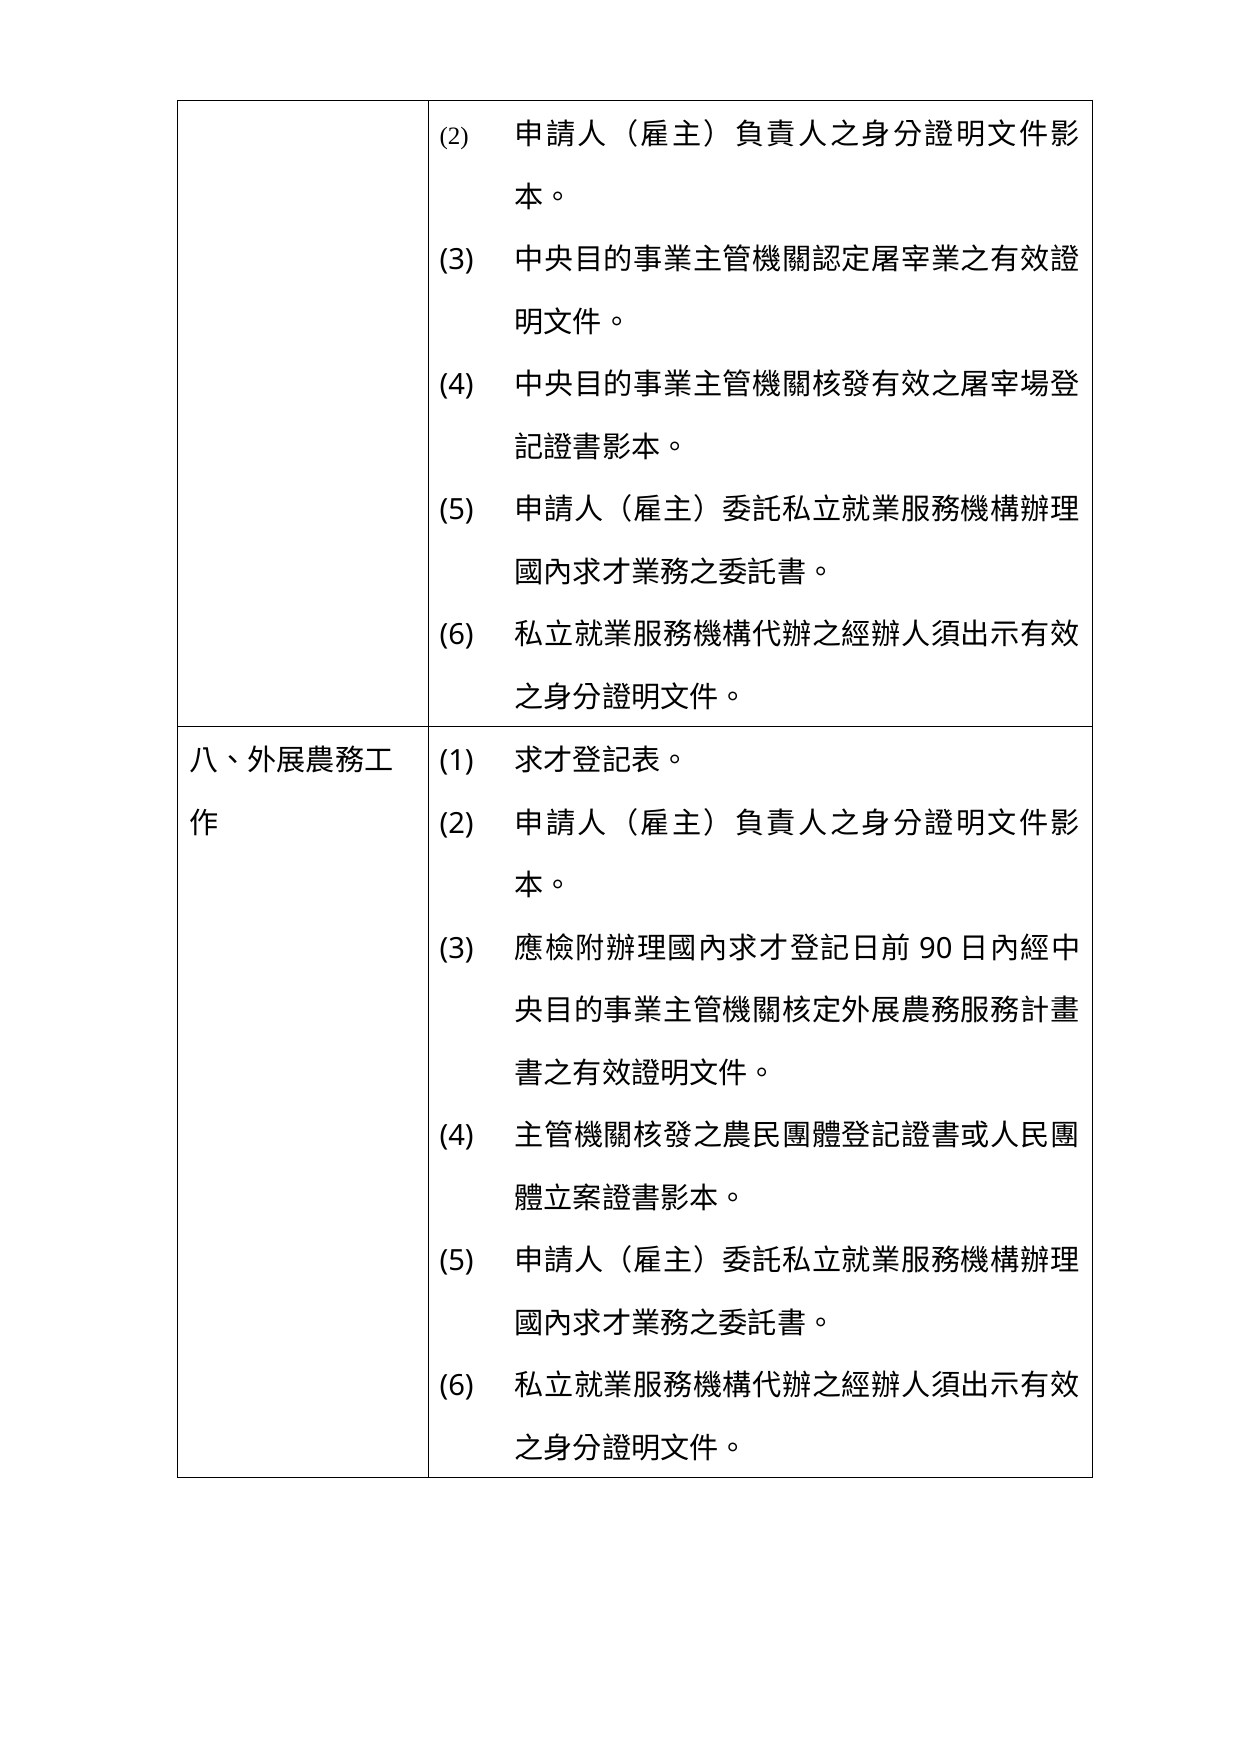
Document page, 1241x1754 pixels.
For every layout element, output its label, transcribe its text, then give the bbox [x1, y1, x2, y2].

table_cell 求才登記表。 申請人（雇主）負責人之身分證明文件影本。 應檢附辦理國內求才登記日前90日內經中央目的事業主管機關核定外展農務服務計畫書之有效證明文件。 主管機關核發之農民團體登記證書或人民團體立案證書影本。 申請人（雇主）委託私立就業服務機構辦理國內求才業務之委託書。 私立就業服務機構代辦之經辦人須出示有效之身分證明文件。 [429, 727, 1092, 1477]
table_cell 八、外展農務工作 [178, 727, 428, 1477]
table_cell 求才登記表。 申請人（雇主）負責人之身分證明文件影本。 中央目的事業主管機關認定屠宰業之有效證明文件。 中央目的事業主管機關核發有效之屠宰場登記證書影本。 申請人（雇主）委託私立就業服務機構辦理國內求才業務之委託書。 私立就業服務機構代辦之經辦人須出示有效之身分證明文件。 [429, 101, 1092, 726]
table_cell [178, 101, 428, 726]
